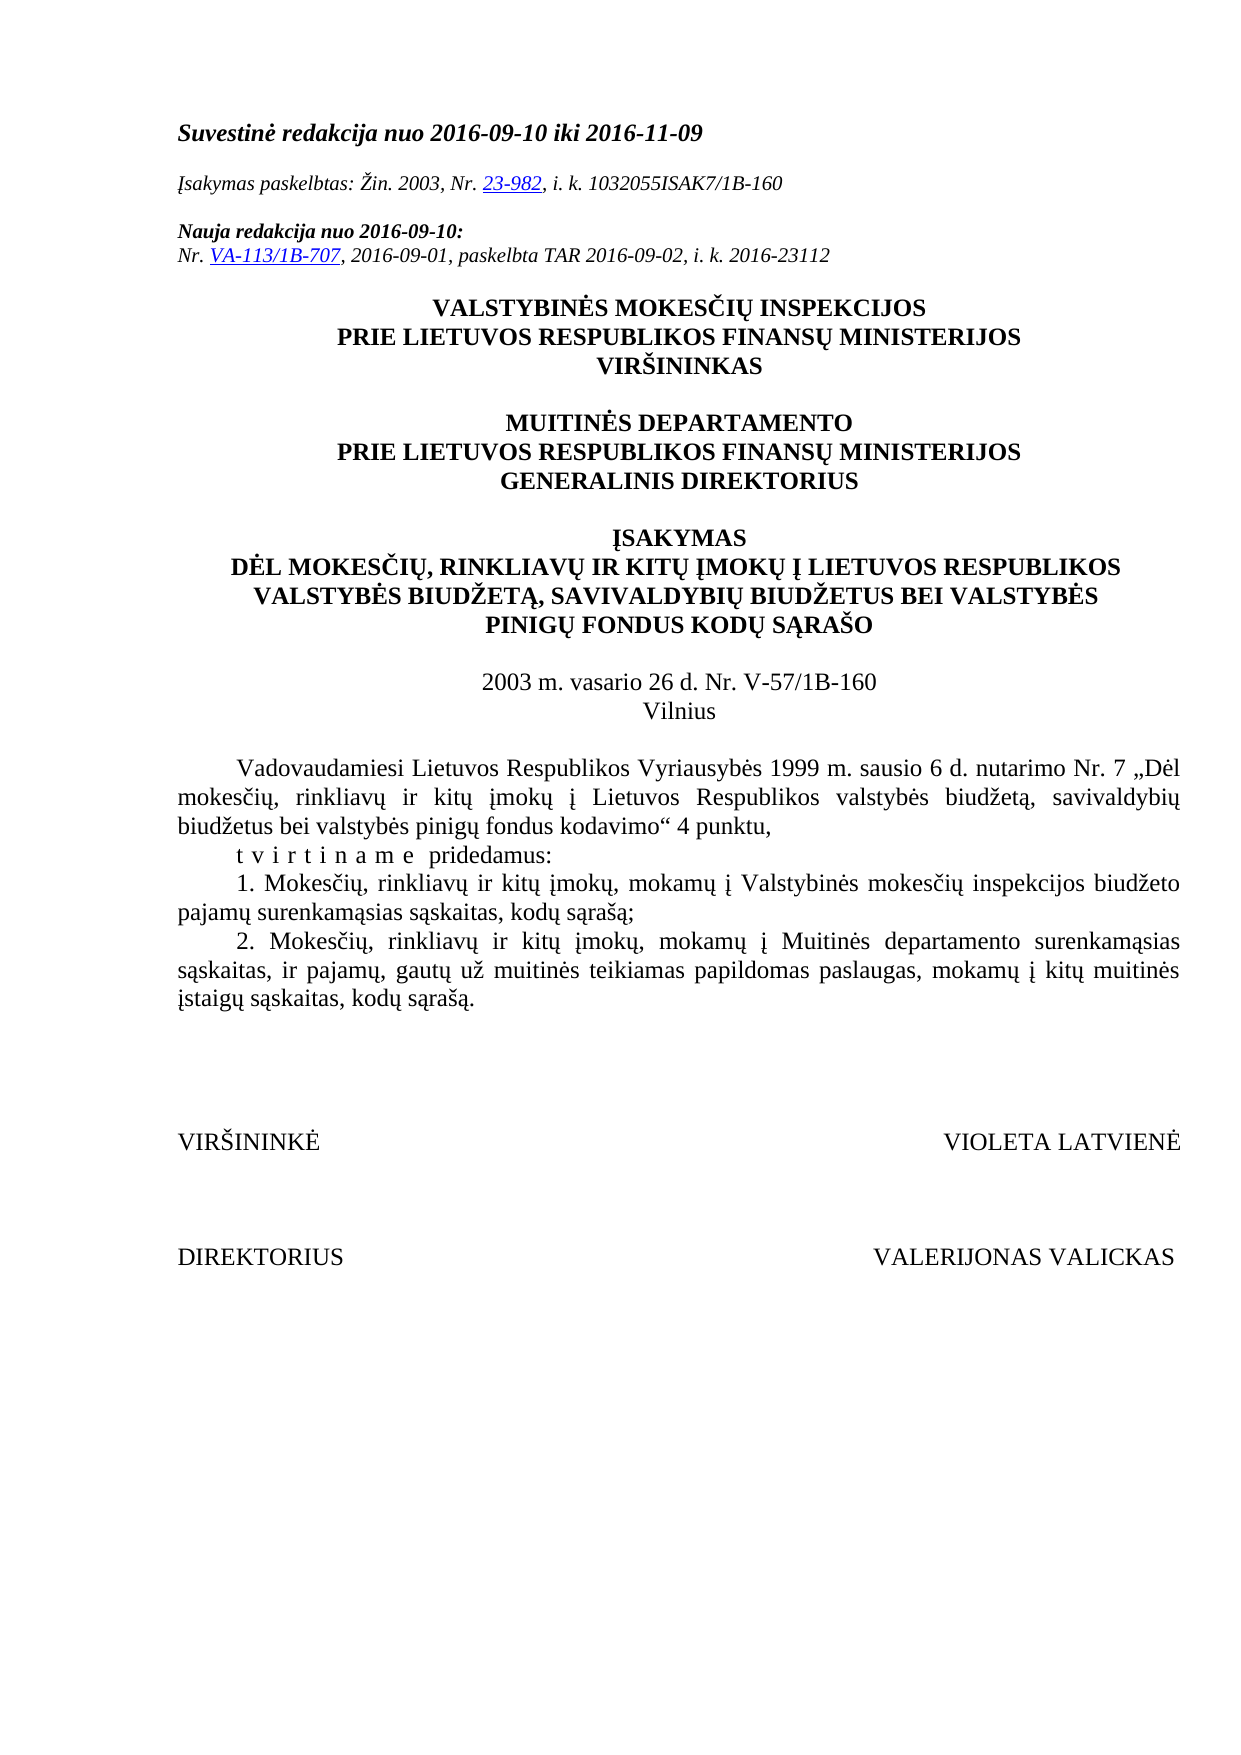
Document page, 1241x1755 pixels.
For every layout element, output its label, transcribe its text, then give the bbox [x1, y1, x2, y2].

text tvirtiname pridedamus: [177, 840, 1181, 868]
text DIREKTORIUS VALERIJONAS VALICKAS [177, 1242, 1181, 1271]
text Vilnius [177, 696, 1181, 725]
text VALSTYBINĖS MOKESČIŲ INSPEKCIJOS [177, 293, 1181, 322]
text VIRŠININKĖ VIOLETA LATVIENĖ [177, 1127, 1181, 1156]
text MUITINĖS DEPARTAMENTO [177, 408, 1181, 437]
text DĖL MOKESČIŲ, RINKLIAVŲ IR KITŲ ĮMOKŲ Į LIETUVOS RESPUBLIKOS [177, 552, 1181, 581]
text Nr. VA-113/1B-707, 2016-09-01, paskelbta TAR 2016-09-02, i. k. 2016-23112 [177, 243, 1181, 267]
text ĮSAKYMAS [177, 523, 1181, 552]
text VIRŠININKAS [177, 351, 1181, 380]
text PRIE LIETUVOS RESPUBLIKOS FINANSŲ MINISTERIJOS [177, 322, 1181, 351]
text Įsakymas paskelbtas: Žin. 2003, Nr. 23-982, i. k. 1032055ISAK7/1B-160 [177, 171, 1181, 195]
text Vadovaudamiesi Lietuvos Respublikos Vyriausybės 1999 m. sausio 6 d. nutarimo Nr. 7 „Dėl mokesčių, rinkliavų ir kitų įmokų į Lietuvos Respublikos valstybės biudžetą, savivaldybių biudžetus bei valstybės pinigų fondus kodavimo“ 4 punktu, [177, 753, 1181, 840]
text Suvestinė redakcija nuo 2016-09-10 iki 2016-11-09 [177, 118, 1181, 147]
text PRIE LIETUVOS RESPUBLIKOS FINANSŲ MINISTERIJOS [177, 437, 1181, 466]
text 2003 m. vasario 26 d. Nr. V-57/1B-160 [177, 667, 1181, 696]
text Nauja redakcija nuo 2016-09-10: [177, 219, 1181, 243]
text PINIGŲ FONDUS KODŲ SĄRAŠO [177, 610, 1181, 638]
text GENERALINIS DIREKTORIUS [177, 466, 1181, 495]
text 2. Mokesčių, rinkliavų ir kitų įmokų, mokamų į Muitinės departamento surenkamąsias sąskaitas, ir pajamų, gautų už muitinės teikiamas papildomas paslaugas, mokamų į kitų muitinės įstaigų sąskaitas, kodų sąrašą. [177, 926, 1181, 1012]
text VALSTYBĖS BIUDŽETĄ, SAVIVALDYBIŲ BIUDŽETUS BEI VALSTYBĖS [177, 581, 1181, 610]
text 1. Mokesčių, rinkliavų ir kitų įmokų, mokamų į Valstybinės mokesčių inspekcijos biudžeto pajamų surenkamąsias sąskaitas, kodų sąrašą; [177, 868, 1181, 926]
